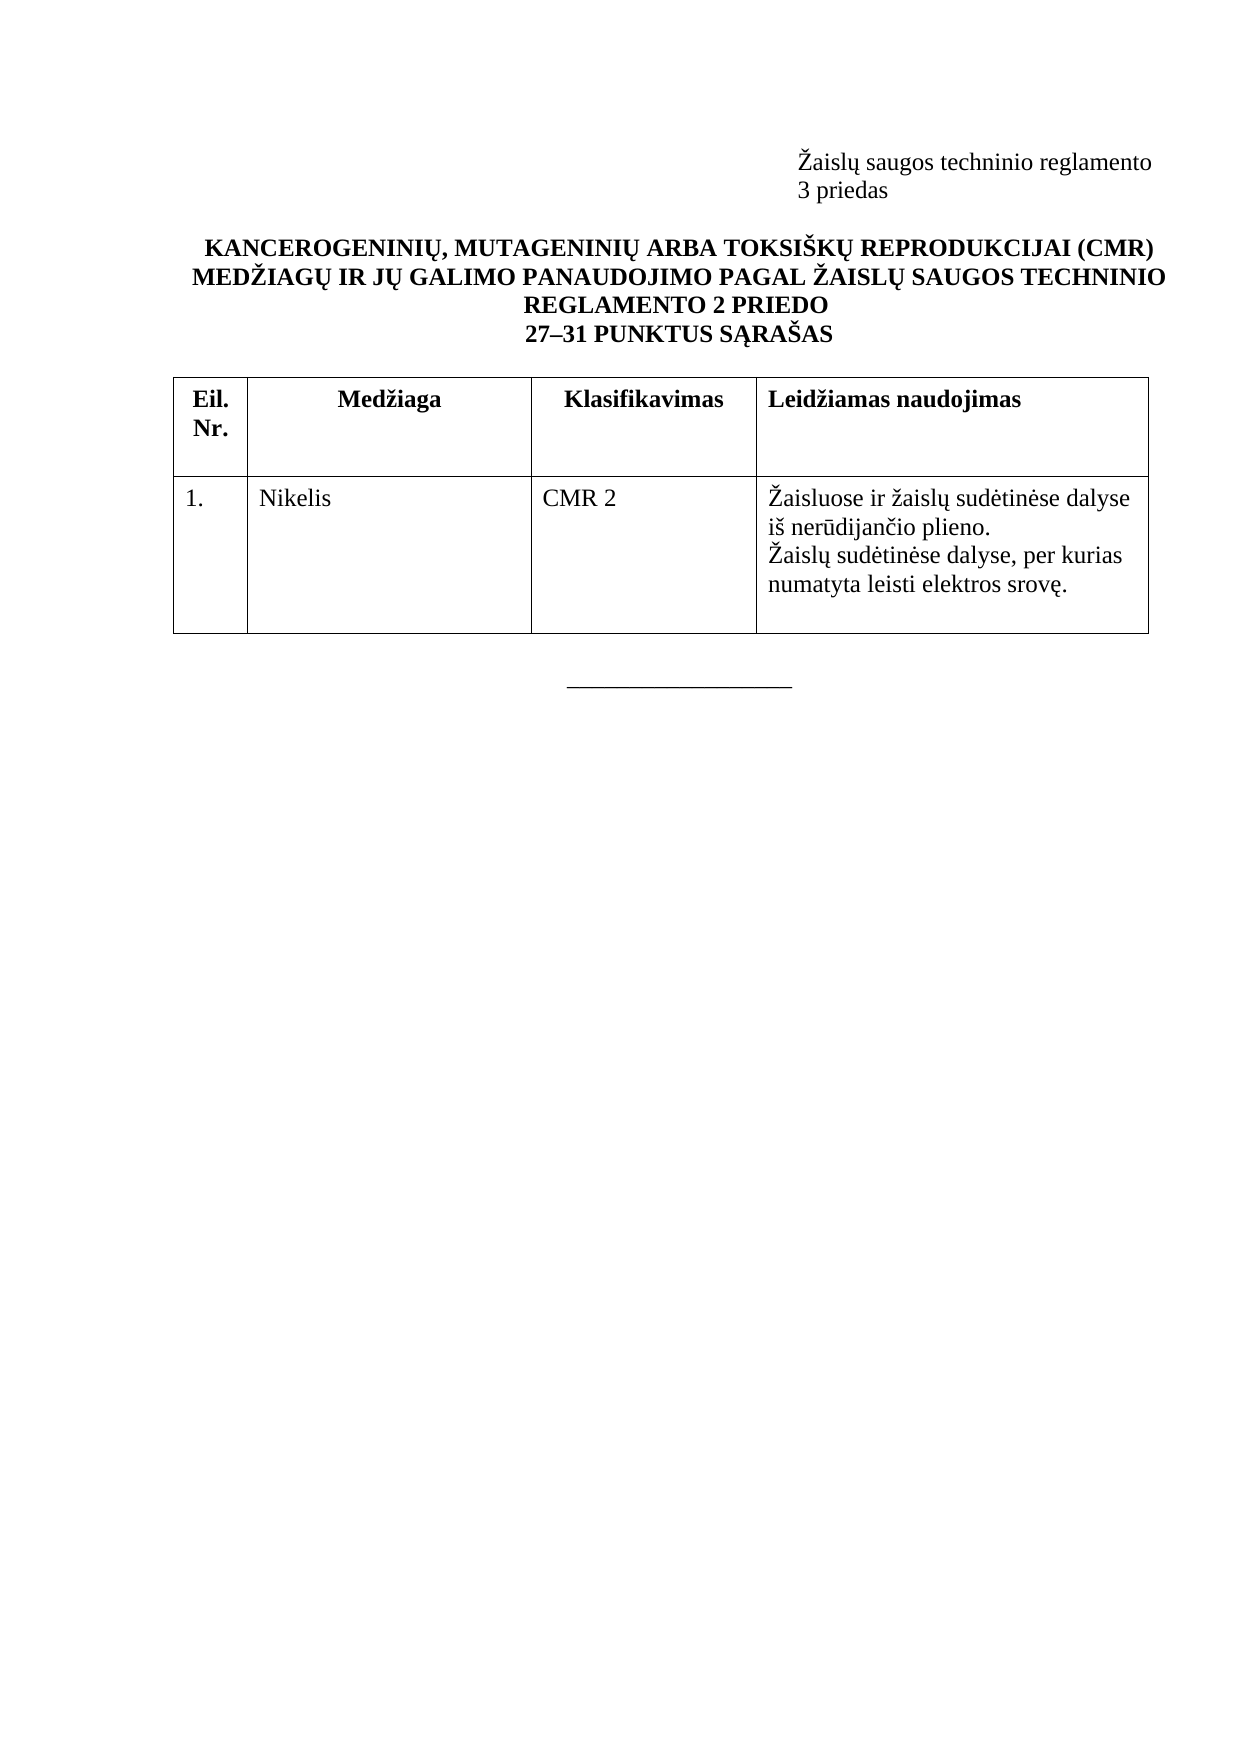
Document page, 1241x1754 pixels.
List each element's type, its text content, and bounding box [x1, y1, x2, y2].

text Žaislų saugos techninio reglamento [797, 147, 1181, 176]
table_header Leidžiamas naudojimas [757, 378, 1148, 476]
table_header Klasifikavimas [532, 378, 756, 476]
table_cell CMR 2 [532, 477, 756, 633]
table_header Medžiaga [248, 378, 531, 476]
text KANCEROGENINIŲ, MUTAGENINIŲ ARBA TOKSIŠKŲ REPRODUKCIJAI (CMR) MEDŽIAGŲ IR JŲ GALIMO PANAUDOJIMO PAGAL ŽAISLŲ SAUGOS TECHNINIO REGLAMENTO 2 PRIEDO [177, 233, 1181, 319]
table_cell Žaisluose ir žaislų sudėtinėse dalyse iš nerūdijančio plieno. Žaislų sudėtinėse dalyse, per kurias numatyta leisti elektros srovę. [757, 477, 1148, 633]
table_cell 1. [174, 477, 247, 633]
text 27–31 PUNKTUS SĄRAŠAS [177, 319, 1181, 348]
text __________________ [177, 662, 1181, 691]
table_header Eil. Nr. [174, 378, 247, 476]
table_cell Nikelis [248, 477, 531, 633]
text 3 priedas [797, 176, 1181, 204]
